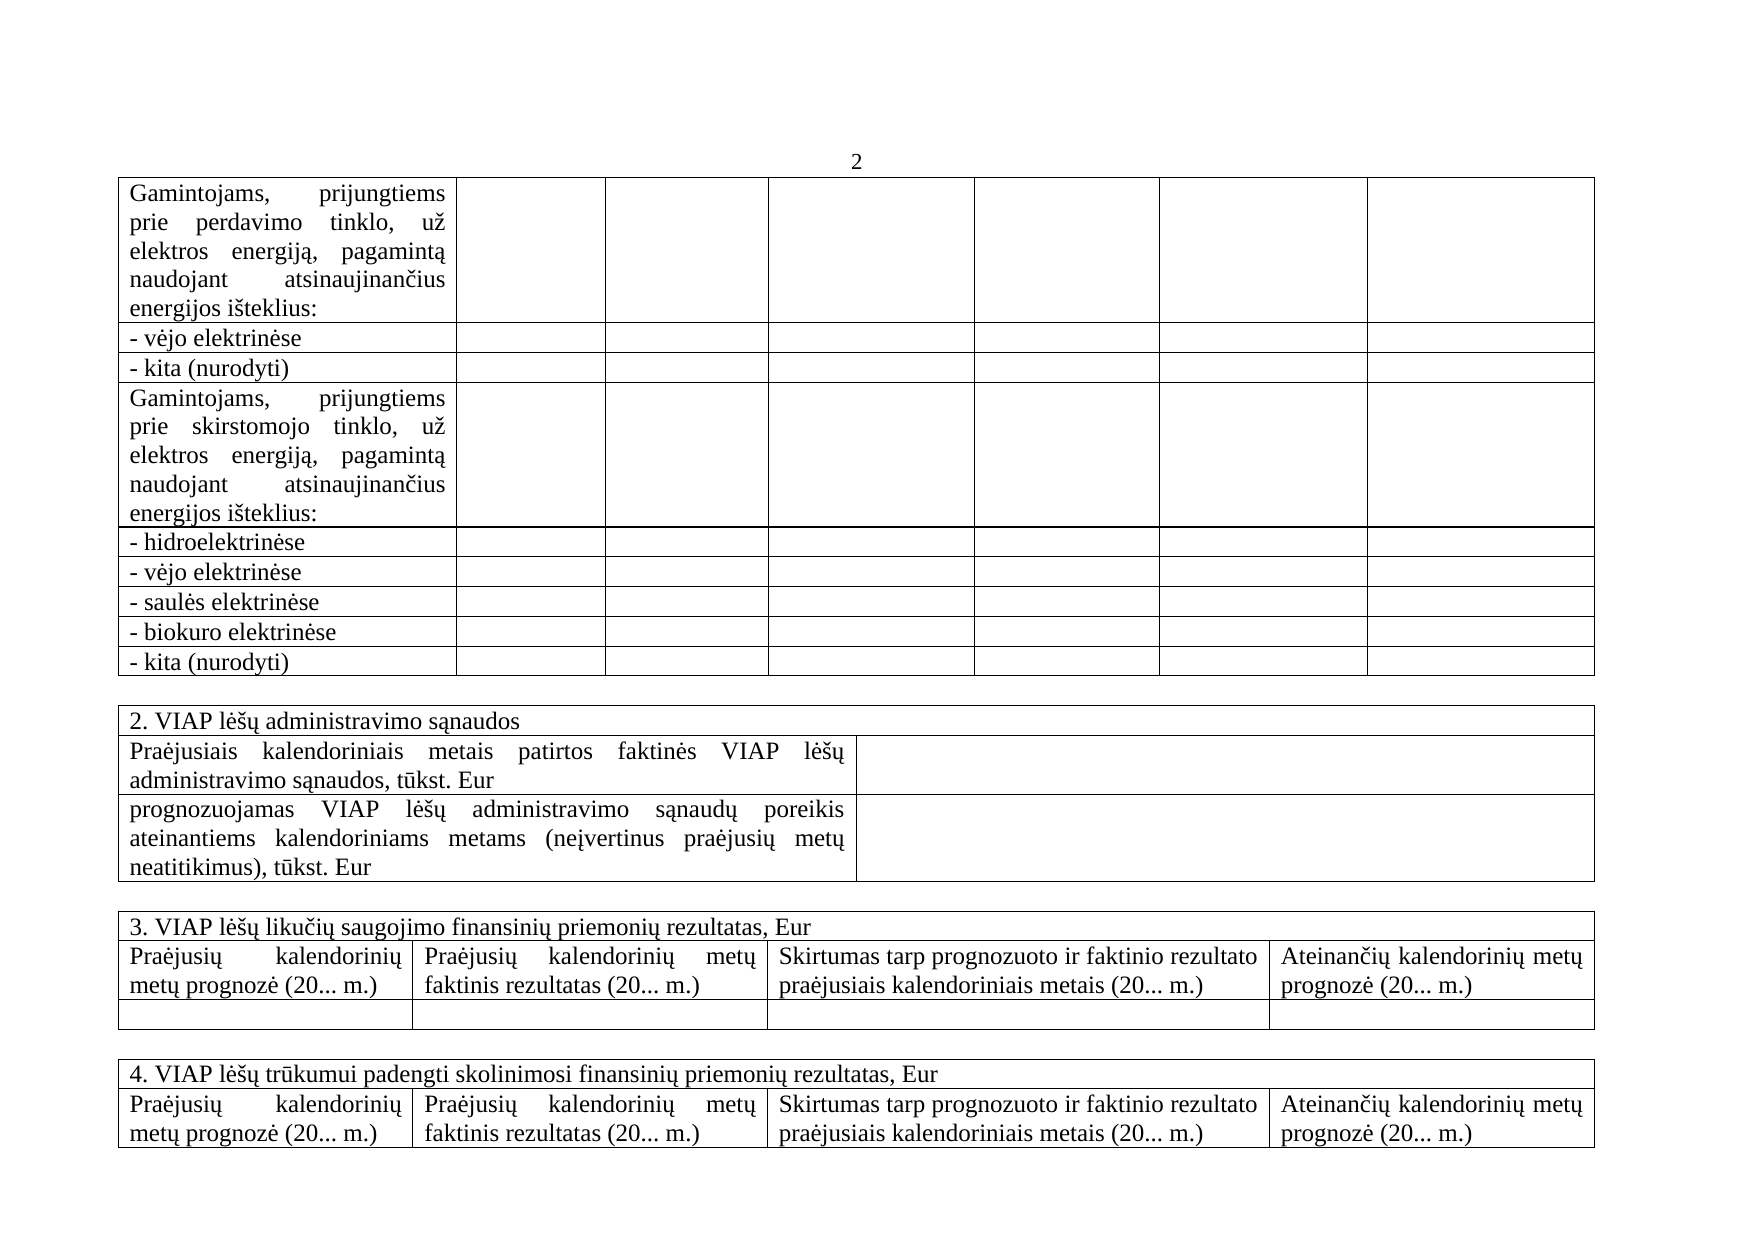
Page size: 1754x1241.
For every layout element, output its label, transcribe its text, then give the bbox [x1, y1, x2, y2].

table_cell [457, 353, 605, 382]
table_cell [606, 587, 768, 616]
table_cell [769, 647, 974, 675]
table_cell [1368, 587, 1594, 616]
table_cell [606, 557, 768, 586]
table_cell Skirtumas tarp prognozuoto ir faktinio rezultato praėjusiais kalendoriniais metais (20... m.) [768, 1089, 1269, 1147]
table_cell [457, 323, 605, 352]
table_cell [1368, 557, 1594, 586]
table_cell [1368, 383, 1594, 526]
table_cell [857, 795, 1594, 881]
table_cell [975, 528, 1159, 556]
table_cell [1160, 647, 1367, 675]
table_cell - kita (nurodyti) [119, 647, 456, 675]
table_cell [975, 178, 1159, 322]
table_cell [1160, 587, 1367, 616]
table_cell [1368, 528, 1594, 556]
table_cell [606, 617, 768, 646]
table_cell [1368, 353, 1594, 382]
table_cell [606, 528, 768, 556]
table_cell [1160, 557, 1367, 586]
table_cell [457, 587, 605, 616]
table_cell [975, 617, 1159, 646]
table_cell [457, 383, 605, 526]
table_cell [768, 1000, 1269, 1029]
table_cell [1160, 383, 1367, 526]
table_cell [975, 323, 1159, 352]
table_cell [606, 383, 768, 526]
table_cell [457, 178, 605, 322]
table_cell [1160, 353, 1367, 382]
table_cell [975, 587, 1159, 616]
table_cell [769, 528, 974, 556]
table_cell [1368, 323, 1594, 352]
table_cell Praėjusiais kalendoriniais metais patirtos faktinės VIAP lėšų administravimo sąnaudos, tūkst. Eur [119, 736, 856, 793]
table_cell - saulės elektrinėse [119, 587, 456, 616]
table_cell [457, 528, 605, 556]
table_cell - hidroelektrinėse [119, 528, 456, 556]
table_cell [1160, 528, 1367, 556]
table_cell [606, 647, 768, 675]
table_cell [769, 323, 974, 352]
table_cell [769, 587, 974, 616]
table_cell [606, 323, 768, 352]
table_cell Skirtumas tarp prognozuoto ir faktinio rezultato praėjusiais kalendoriniais metais (20... m.) [768, 941, 1269, 999]
table_header 3. VIAP lėšų likučių saugojimo finansinių priemonių rezultatas, Eur [119, 912, 1594, 940]
table_cell [1368, 647, 1594, 675]
table_cell [769, 178, 974, 322]
table_cell [1270, 1000, 1594, 1029]
table_cell - kita (nurodyti) [119, 353, 456, 382]
table_cell [457, 557, 605, 586]
table_header 4. VIAP lėšų trūkumui padengti skolinimosi finansinių priemonių rezultatas, Eur [119, 1060, 1594, 1088]
table_cell [457, 647, 605, 675]
table_cell [606, 353, 768, 382]
table_cell [606, 178, 768, 322]
table_cell [457, 617, 605, 646]
table_cell Ateinančių kalendorinių metų prognozė (20... m.) [1270, 1089, 1594, 1147]
table_cell [1368, 178, 1594, 322]
table_cell Praėjusių kalendorinių metų prognozė (20... m.) [119, 1089, 412, 1147]
table_cell [857, 736, 1594, 793]
table_cell - vėjo elektrinėse [119, 323, 456, 352]
table_cell Gamintojams, prijungtiems prie perdavimo tinklo, už elektros energiją, pagamintą naudojant atsinaujinančius energijos išteklius: [119, 178, 456, 322]
table_header 2. VIAP lėšų administravimo sąnaudos [119, 706, 1594, 735]
table_cell [1160, 178, 1367, 322]
table_cell [975, 353, 1159, 382]
table_cell [1160, 323, 1367, 352]
table_cell Ateinančių kalendorinių metų prognozė (20... m.) [1270, 941, 1594, 999]
table_cell [769, 353, 974, 382]
table_cell [975, 647, 1159, 675]
table_cell [769, 557, 974, 586]
table_cell Gamintojams, prijungtiems prie skirstomojo tinklo, už elektros energiją, pagamintą naudojant atsinaujinančius energijos išteklius: [119, 383, 456, 526]
table_cell [413, 1000, 767, 1029]
table_cell [975, 557, 1159, 586]
table_cell [975, 383, 1159, 526]
table_cell Praėjusių kalendorinių metų prognozė (20... m.) [119, 941, 412, 999]
table_cell [1368, 617, 1594, 646]
table_cell [769, 383, 974, 526]
table_cell Praėjusių kalendorinių metų faktinis rezultatas (20... m.) [413, 1089, 767, 1147]
table_cell - vėjo elektrinėse [119, 557, 456, 586]
table_cell [769, 617, 974, 646]
table_cell Praėjusių kalendorinių metų faktinis rezultatas (20... m.) [413, 941, 767, 999]
table_cell [119, 1000, 412, 1029]
table_cell [1160, 617, 1367, 646]
table_cell - biokuro elektrinėse [119, 617, 456, 646]
table_cell prognozuojamas VIAP lėšų administravimo sąnaudų poreikis ateinantiems kalendoriniams metams (neįvertinus praėjusių metų neatitikimus), tūkst. Eur [119, 795, 856, 881]
